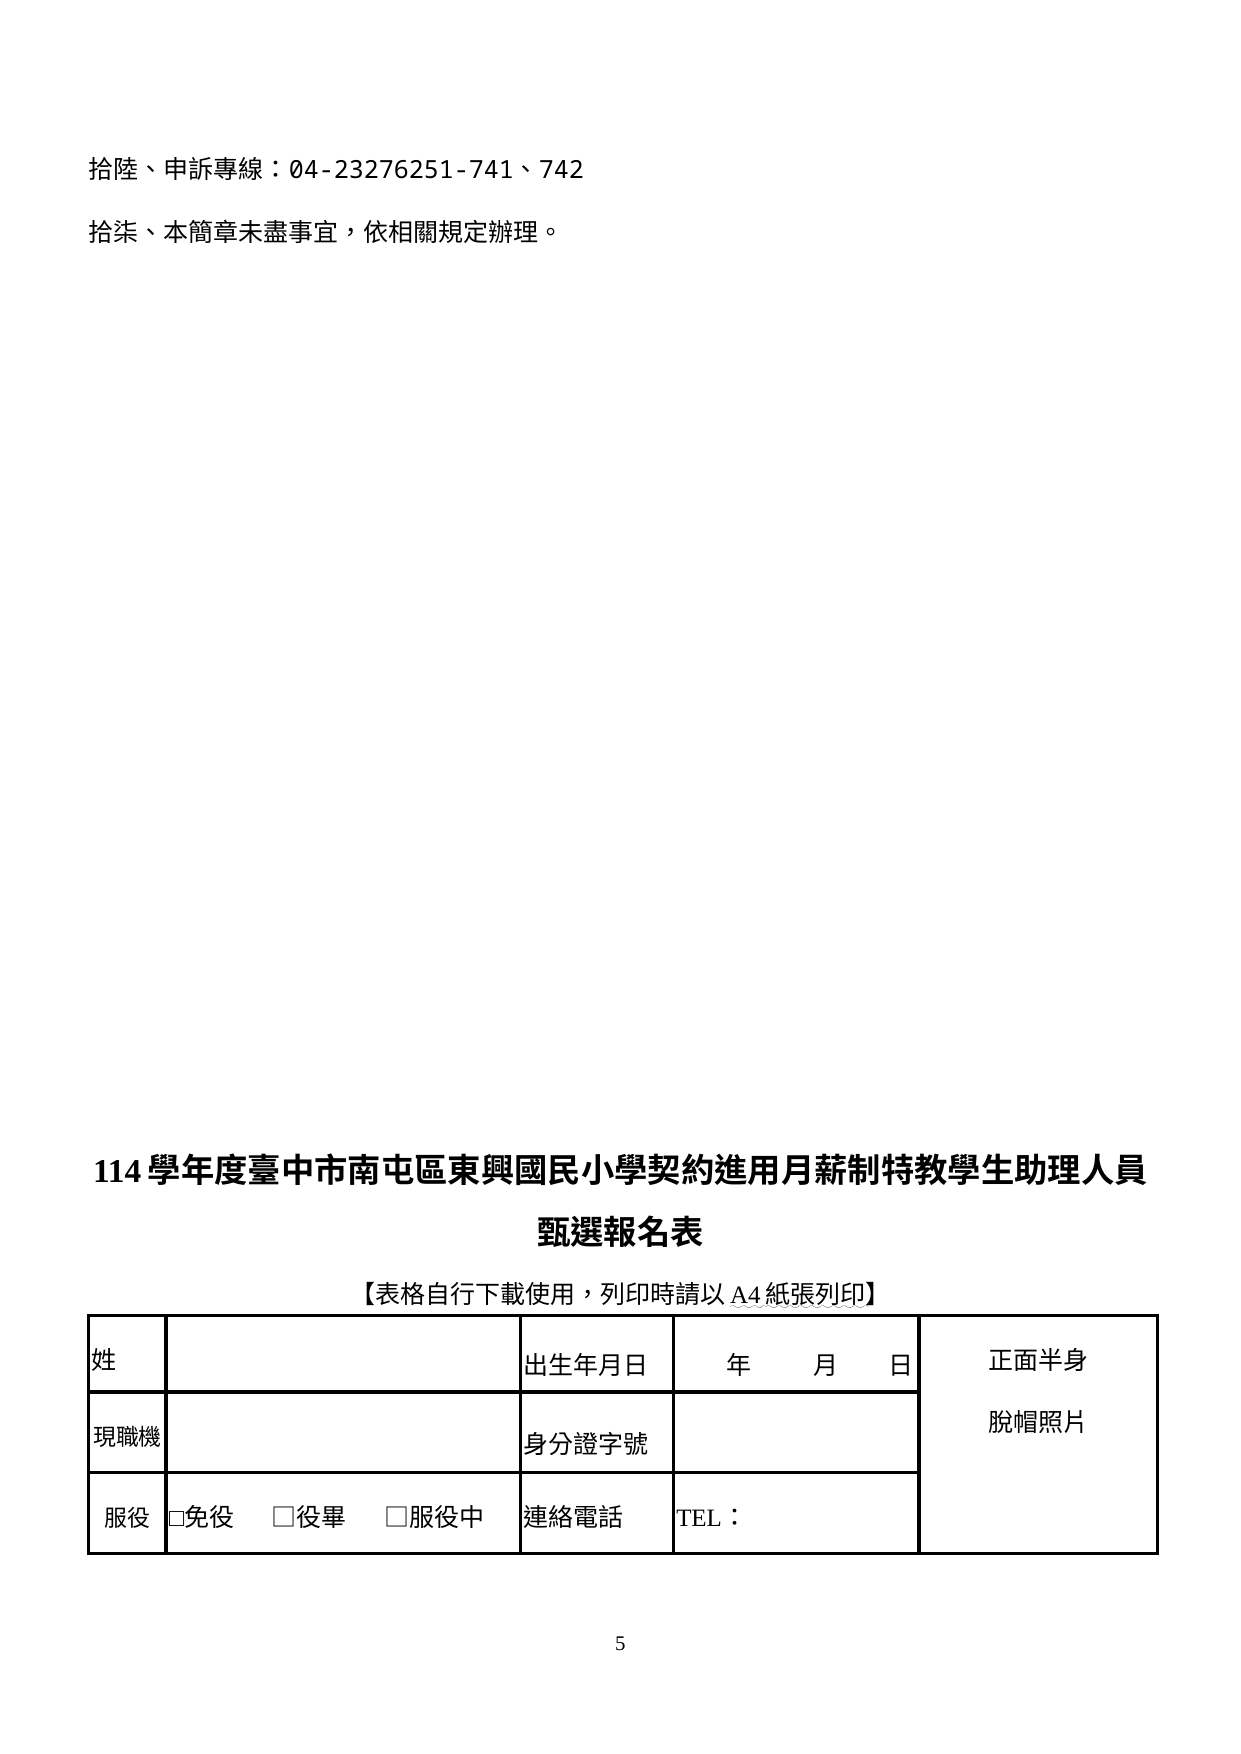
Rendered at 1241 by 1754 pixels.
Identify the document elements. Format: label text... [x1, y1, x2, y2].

table_header 正面半身 脫帽照片 [921, 1317, 1156, 1552]
table_cell 現職機關學校 [90, 1394, 164, 1471]
text 拾柒、本簡章未盡事宜，依相關規定辦理。 [89, 189, 1152, 251]
table_cell TEL： 手機： [675, 1474, 917, 1552]
table_cell 身分證字號 [522, 1394, 672, 1471]
text 114學年度臺中市南屯區東興國民小學契約進用月薪制特教學生助理人員甄選報名表 [89, 1126, 1152, 1251]
table_cell 服役 情形 [90, 1474, 164, 1552]
table_cell [675, 1394, 917, 1471]
table_cell [168, 1394, 519, 1471]
table_cell □免役 □役畢 □服役中 [168, 1474, 519, 1552]
text 拾陸、申訴專線：04-23276251-741、742 [89, 126, 1152, 189]
table_header [168, 1317, 519, 1390]
table_header 年 月 日 [675, 1317, 917, 1390]
table_header 姓 名 [90, 1317, 164, 1390]
table_cell 連絡電話 [522, 1474, 672, 1552]
table_header 出生年月日 [522, 1317, 672, 1390]
text 【表格自行下載使用，列印時請以A4紙張列印】 [89, 1251, 1152, 1314]
